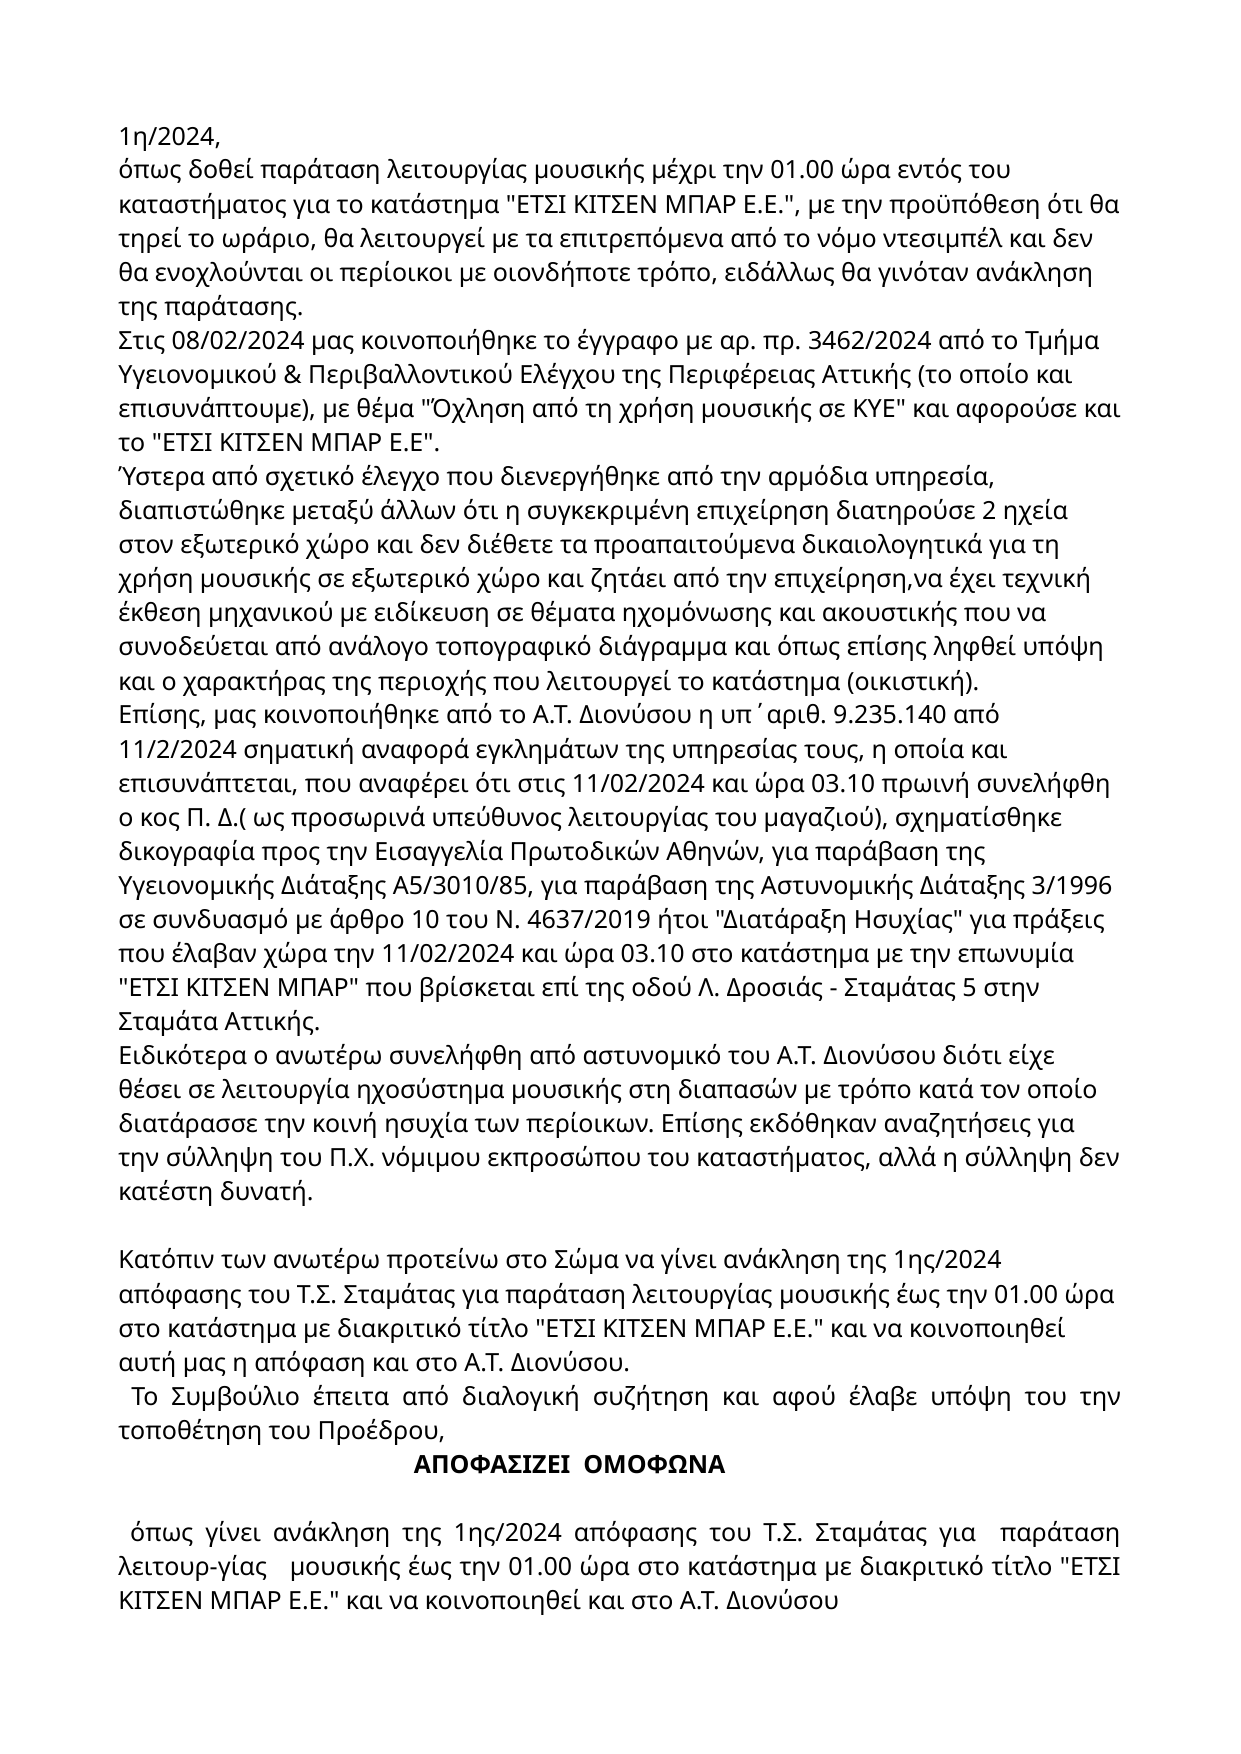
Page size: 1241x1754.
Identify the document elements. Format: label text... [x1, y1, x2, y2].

text όπως γίνει ανάκληση της 1ης/2024 απόφασης του Τ.Σ. Σταμάτας για παράταση λειτουρ-γίας μουσικής έως την 01.00 ώρα στο κατάστημα με διακριτικό τίτλο "ΕΤΣΙ ΚΙΤΣΕΝ ΜΠΑΡ Ε.Ε." και να κοινοποιηθεί και στο Α.Τ. Διονύσου [118, 1515, 1122, 1617]
text Ειδικότερα ο ανωτέρω συνελήφθη από αστυνομικό του Α.Τ. Διονύσου διότι είχε θέσει σε λειτουργία ηχοσύστημα μουσικής στη διαπασών με τρόπο κατά τον οποίο διατάρασσε την κοινή ησυχία των περίοικων. Επίσης εκδόθηκαν αναζητήσεις για την σύλληψη του Π.Χ. νόμιμου εκπροσώπου του καταστήματος, αλλά η σύλληψη δεν κατέστη δυνατή. [118, 1038, 1122, 1208]
text 1η/2024, [118, 118, 1122, 152]
text όπως δοθεί παράταση λειτουργίας μουσικής μέχρι την 01.00 ώρα εντός του καταστήματος για το κατάστημα "ΕΤΣΙ ΚΙΤΣΕΝ ΜΠΑΡ Ε.Ε.", με την προϋπόθεση ότι θα τηρεί το ωράριο, θα λειτουργεί με τα επιτρεπόμενα από το νόμο ντεσιμπέλ και δεν θα ενοχλούνται οι περίοικοι με οιονδήποτε τρόπο, ειδάλλως θα γινόταν ανάκληση της παράτασης. [118, 152, 1122, 322]
text Το Συμβούλιο έπειτα από διαλογική συζήτηση και αφού έλαβε υπόψη του την τοποθέτηση του Προέδρου, [118, 1378, 1122, 1447]
text Επίσης, μας κοινοποιήθηκε από το Α.Τ. Διονύσου η υπ΄αριθ. 9.235.140 από 11/2/2024 σηματική αναφορά εγκλημάτων της υπηρεσίας τους, η οποία και επισυνάπτεται, που αναφέρει ότι στις 11/02/2024 και ώρα 03.10 πρωινή συνελήφθη ο κος Π. Δ.( ως προσωρινά υπεύθυνος λειτουργίας του μαγαζιού), σχηματίσθηκε δικογραφία προς την Εισαγγελία Πρωτοδικών Αθηνών, για παράβαση της Υγειονομικής Διάταξης Α5/3010/85, για παράβαση της Αστυνομικής Διάταξης 3/1996 σε συνδυασμό με άρθρο 10 του Ν. 4637/2019 ήτοι "Διατάραξη Ησυχίας" για πράξεις που έλαβαν χώρα την 11/02/2024 και ώρα 03.10 στο κατάστημα με την επωνυμία "ΕΤΣΙ ΚΙΤΣΕΝ ΜΠΑΡ" που βρίσκεται επί της οδού Λ. Δροσιάς - Σταμάτας 5 στην Σταμάτα Αττικής. [118, 697, 1122, 1038]
text ΑΠΟΦΑΣΙΖΕΙ ΟΜΟΦΩΝΑ [118, 1447, 1122, 1481]
text Ύστερα από σχετικό έλεγχο που διενεργήθηκε από την αρμόδια υπηρεσία, διαπιστώθηκε μεταξύ άλλων ότι η συγκεκριμένη επιχείρηση διατηρούσε 2 ηχεία στον εξωτερικό χώρο και δεν διέθετε τα προαπαιτούμενα δικαιολογητικά για τη χρήση μουσικής σε εξωτερικό χώρο και ζητάει από την επιχείρηση,να έχει τεχνική έκθεση μηχανικού με ειδίκευση σε θέματα ηχομόνωσης και ακουστικής που να συνοδεύεται από ανάλογο τοπογραφικό διάγραμμα και όπως επίσης ληφθεί υπόψη και ο χαρακτήρας της περιοχής που λειτουργεί το κατάστημα (οικιστική). [118, 459, 1122, 697]
text Στις 08/02/2024 μας κοινοποιήθηκε το έγγραφο με αρ. πρ. 3462/2024 από το Τμήμα Υγειονομικού & Περιβαλλοντικού Ελέγχου της Περιφέρειας Αττικής (το οποίο και επισυνάπτουμε), με θέμα "Όχληση από τη χρήση μουσικής σε ΚΥΕ" και αφορούσε και το "ΕΤΣΙ ΚΙΤΣΕΝ ΜΠΑΡ Ε.Ε". [118, 322, 1122, 459]
text Κατόπιν των ανωτέρω προτείνω στο Σώμα να γίνει ανάκληση της 1ης/2024 απόφασης του Τ.Σ. Σταμάτας για παράταση λειτουργίας μουσικής έως την 01.00 ώρα στο κατάστημα με διακριτικό τίτλο "ΕΤΣΙ ΚΙΤΣΕΝ ΜΠΑΡ Ε.Ε." και να κοινοποιηθεί αυτή μας η απόφαση και στο Α.Τ. Διονύσου. [118, 1242, 1122, 1378]
